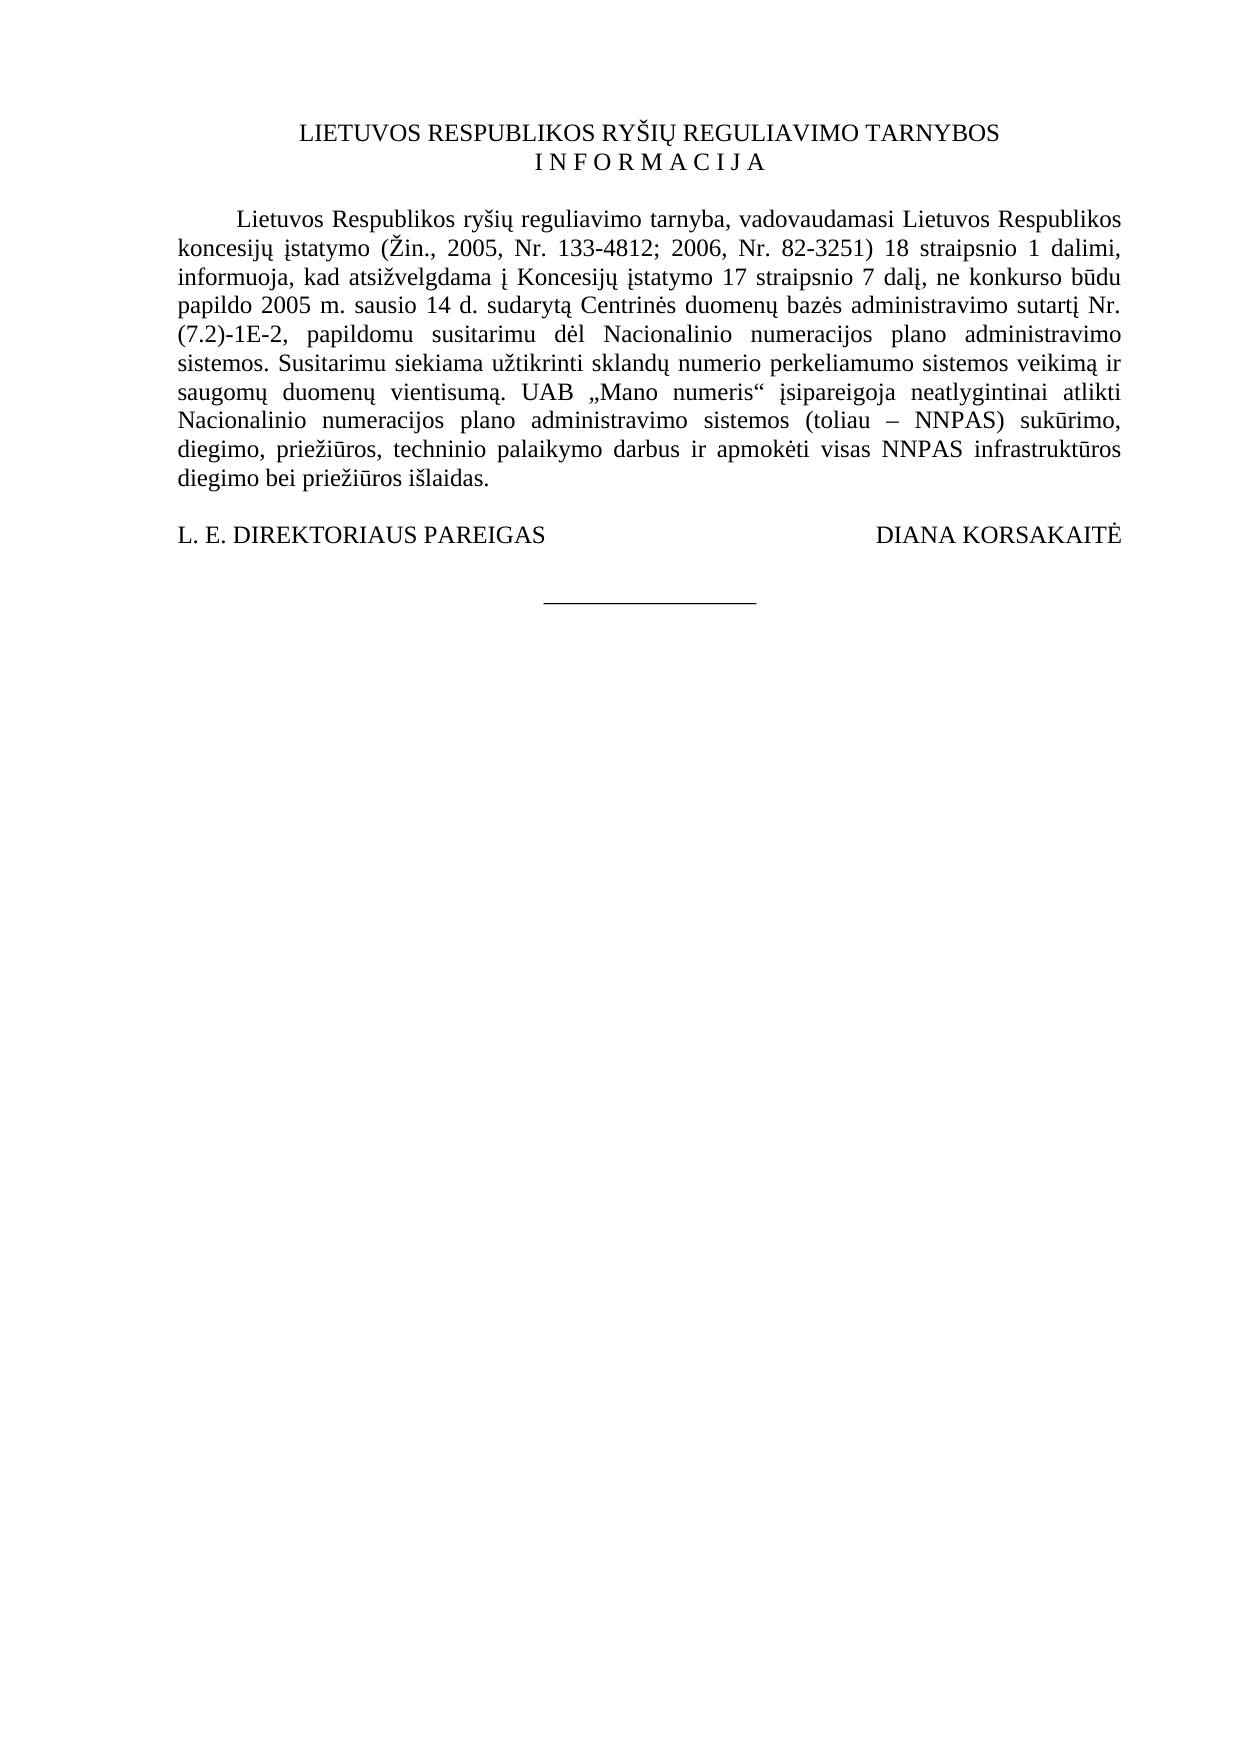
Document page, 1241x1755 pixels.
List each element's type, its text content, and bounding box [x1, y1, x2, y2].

text Lietuvos Respublikos ryšių reguliavimo tarnybOS [177, 118, 1122, 147]
text INFORMACIJA [177, 147, 1122, 176]
text Lietuvos Respublikos ryšių reguliavimo tarnyba, vadovaudamasi Lietuvos Respublikos koncesijų įstatymo (Žin., 2005, Nr. 133-4812; 2006, Nr. 82-3251) 18 straipsnio 1 dalimi, informuoja, kad atsižvelgdama į Koncesijų įstatymo 17 straipsnio 7 dalį, ne konkurso būdu papildo 2005 m. sausio 14 d. sudarytą Centrinės duomenų bazės administravimo sutartį Nr. (7.2)-1E-2, papildomu susitarimu dėl Nacionalinio numeracijos plano administravimo sistemos. Susitarimu siekiama užtikrinti sklandų numerio perkeliamumo sistemos veikimą ir saugomų duomenų vientisumą. UAB „Mano numeris“ įsipareigoja neatlygintinai atlikti Nacionalinio numeracijos plano administravimo sistemos (toliau – NNPAS) sukūrimo, diegimo, priežiūros, techninio palaikymo darbus ir apmokėti visas NNPAS infrastruktūros diegimo bei priežiūros išlaidas. [177, 204, 1122, 492]
text _________________ [177, 578, 1122, 607]
text l. e. direktoriaus pareigas diana korsakaitė [177, 521, 1122, 549]
